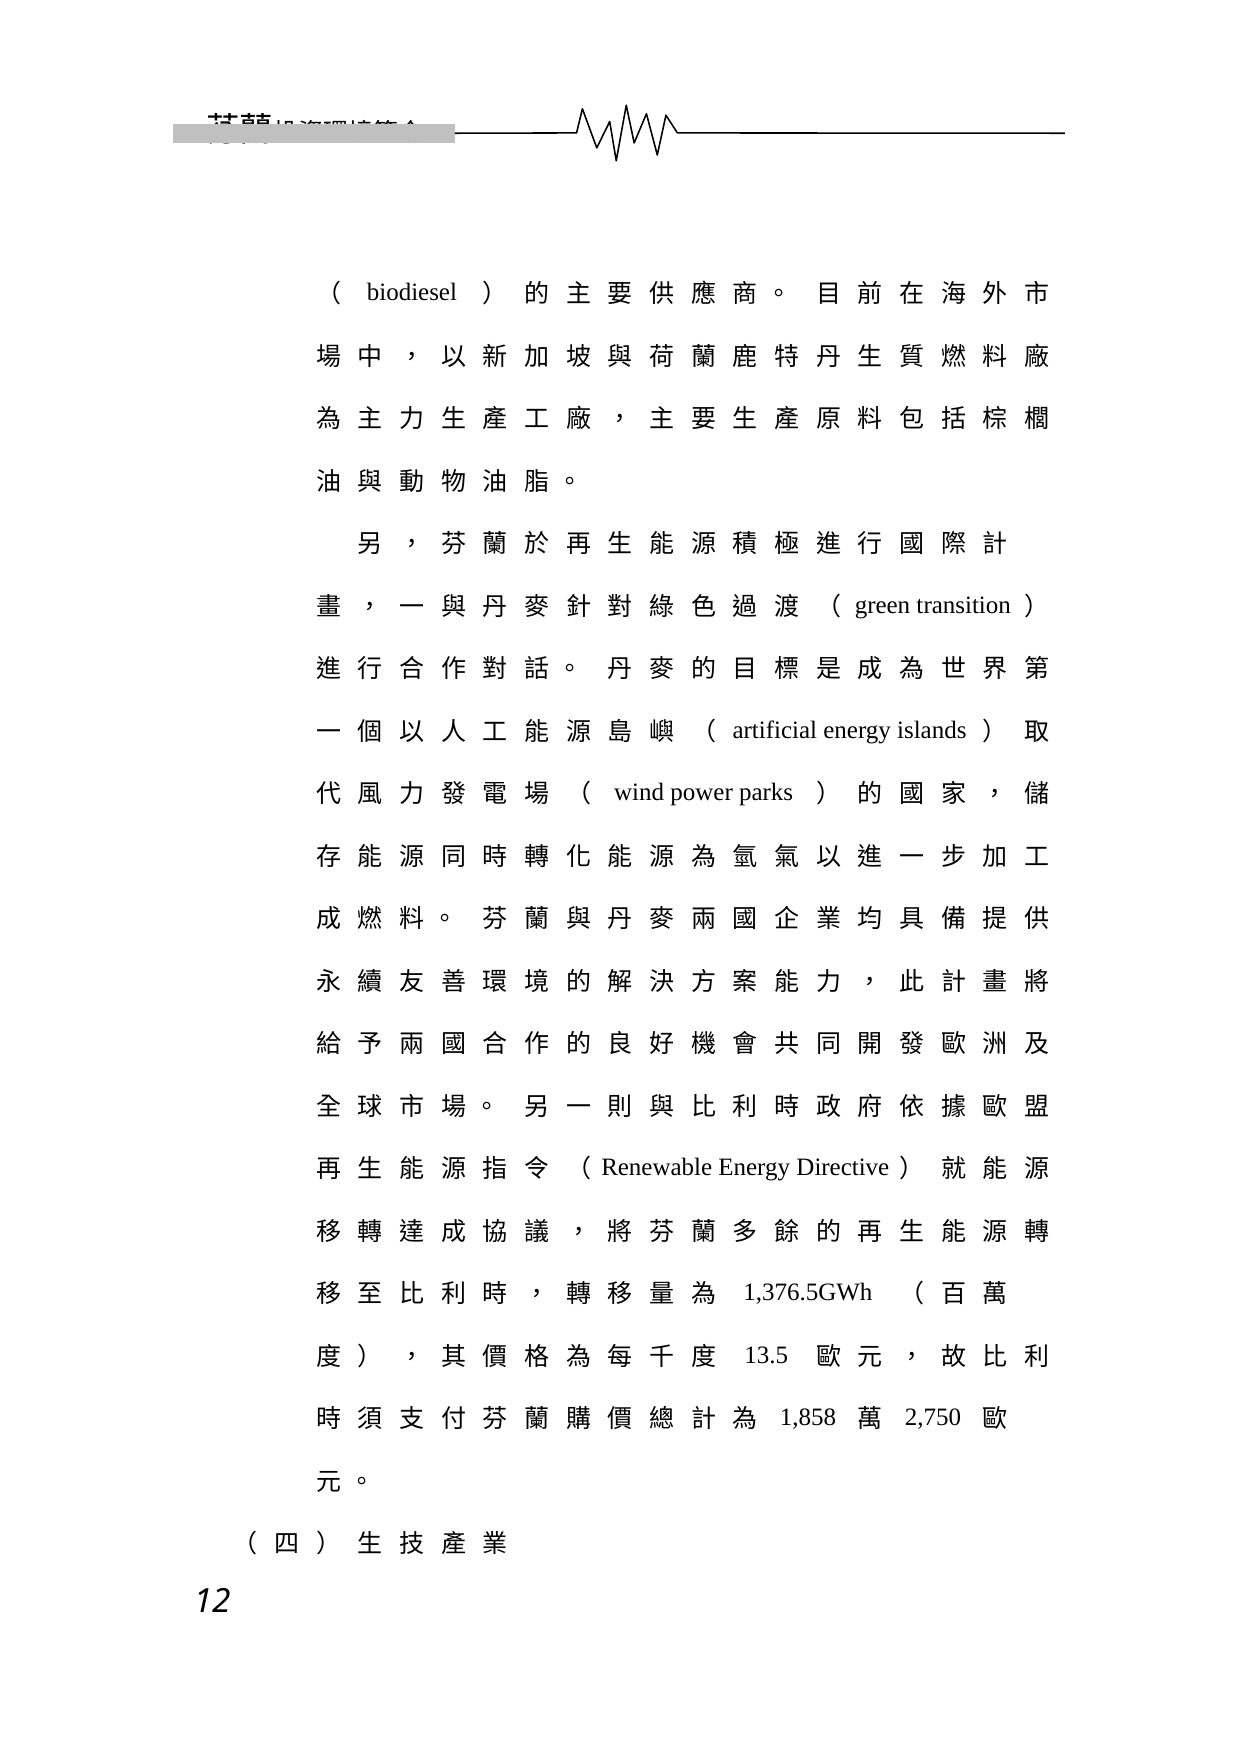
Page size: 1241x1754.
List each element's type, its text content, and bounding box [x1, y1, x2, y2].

text 另，芬蘭於再生能源積極進行國際計畫，一與丹麥針對綠色過渡（green transition）進行合作對話。丹麥的目標是成為世界第一個以人工能源島嶼（artificial energy islands）取代風力發電場（wind power parks）的國家，儲存能源同時轉化能源為氫氣以進一步加工成燃料。芬蘭與丹麥兩國企業均具備提供永續友善環境的解決方案能力，此計畫將給予兩國合作的良好機會共同開發歐洲及全球市場。另一則與比利時政府依據歐盟再生能源指令（Renewable Energy Directive）就能源移轉達成協議，將芬蘭多餘的再生能源轉移至比利時，轉移量為1,376.5GWh（百萬度），其價格為每千度13.5歐元，故比利時須支付芬蘭購價總計為1,858萬2,750歐元。 [286, 500, 1058, 1500]
text （biodiesel）的主要供應商。目前在海外市場中，以新加坡與荷蘭鹿特丹生質燃料廠為主力生產工廠，主要生產原料包括棕櫚油與動物油脂。 [283, 250, 1058, 500]
text （四）生技產業 [207, 1500, 1058, 1563]
